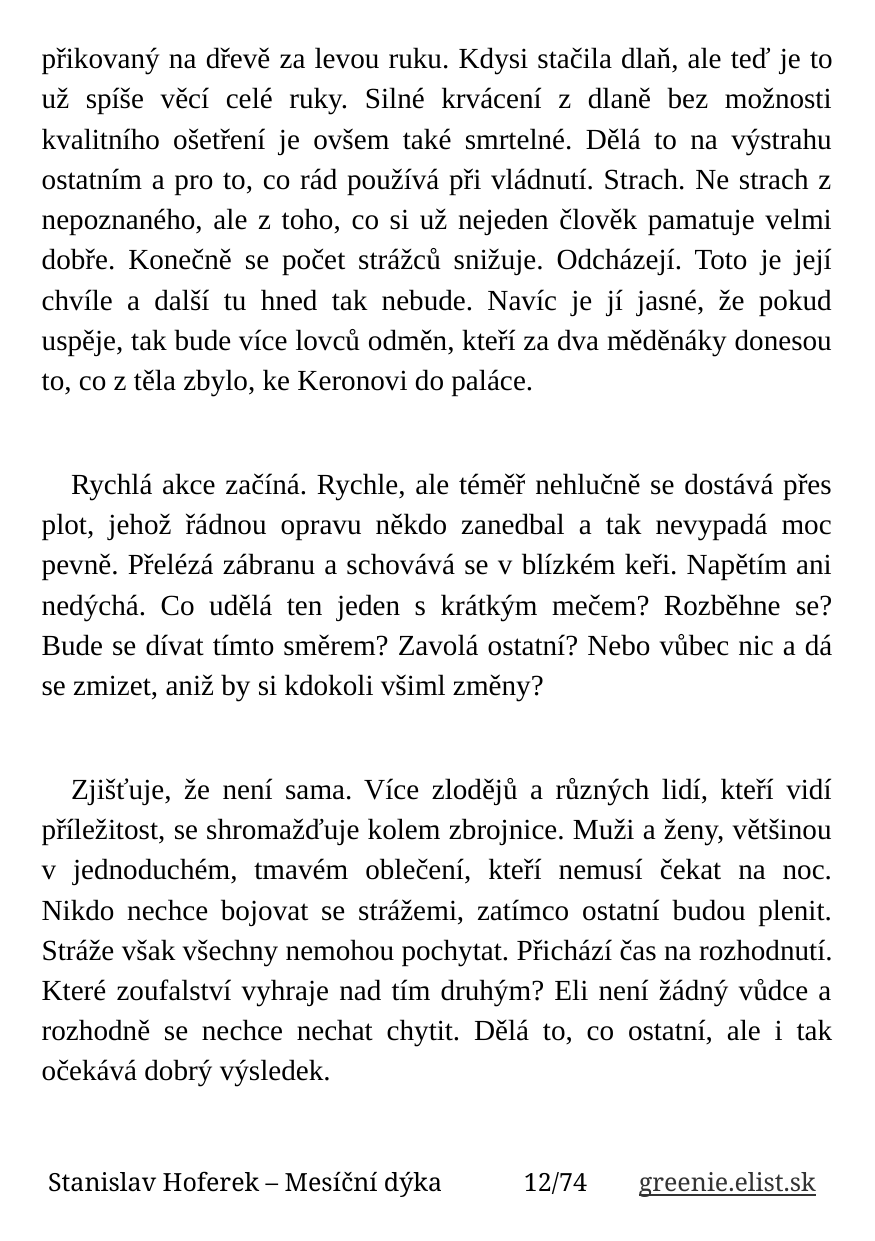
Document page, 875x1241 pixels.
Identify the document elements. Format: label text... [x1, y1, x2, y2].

text Zjišťuje, že není sama. Více zlodějů a různých lidí, kteří vidí příležitost, se shromažďuje kolem zbrojnice. Muži a ženy, většinou v jednoduchém, tmavém oblečení, kteří nemusí čekat na noc. Nikdo nechce bojovat se strážemi, zatímco ostatní budou plenit. Stráže však všechny nemohou pochytat. Přichází čas na rozhodnutí. Které zoufalství vyhraje nad tím druhým? Eli není žádný vůdce a rozhodně se nechce nechat chytit. Dělá to, co ostatní, ale i tak očekává dobrý výsledek. [41, 772, 833, 1087]
text přikovaný na dřevě za levou ruku. Kdysi stačila dlaň, ale teď je to už spíše věcí celé ruky. Silné krvácení z dlaně bez možnosti kvalitního ošetření je ovšem také smrtelné. Dělá to na výstrahu ostatním a pro to, co rád používá při vládnutí. Strach. Ne strach z nepoznaného, ale z toho, co si už nejeden člověk pamatuje velmi dobře. Konečně se počet strážců snižuje. Odcházejí. Toto je její chvíle a další tu hned tak nebude. Navíc je jí jasné, že pokud uspěje, tak bude více lovců odměn, kteří za dva měděnáky donesou to, co z těla zbylo, ke Keronovi do paláce. [41, 41, 833, 397]
text Rychlá akce začíná. Rychle, ale téměř nehlučně se dostává přes plot, jehož řádnou opravu někdo zanedbal a tak nevypadá moc pevně. Přelézá zábranu a schovává se v blízkém keři. Napětím ani nedýchá. Co udělá ten jeden s krátkým mečem? Rozběhne se? Bude se dívat tímto směrem? Zavolá ostatní? Nebo vůbec nic a dá se zmizet, aniž by si kdokoli všiml změny? [41, 467, 833, 702]
